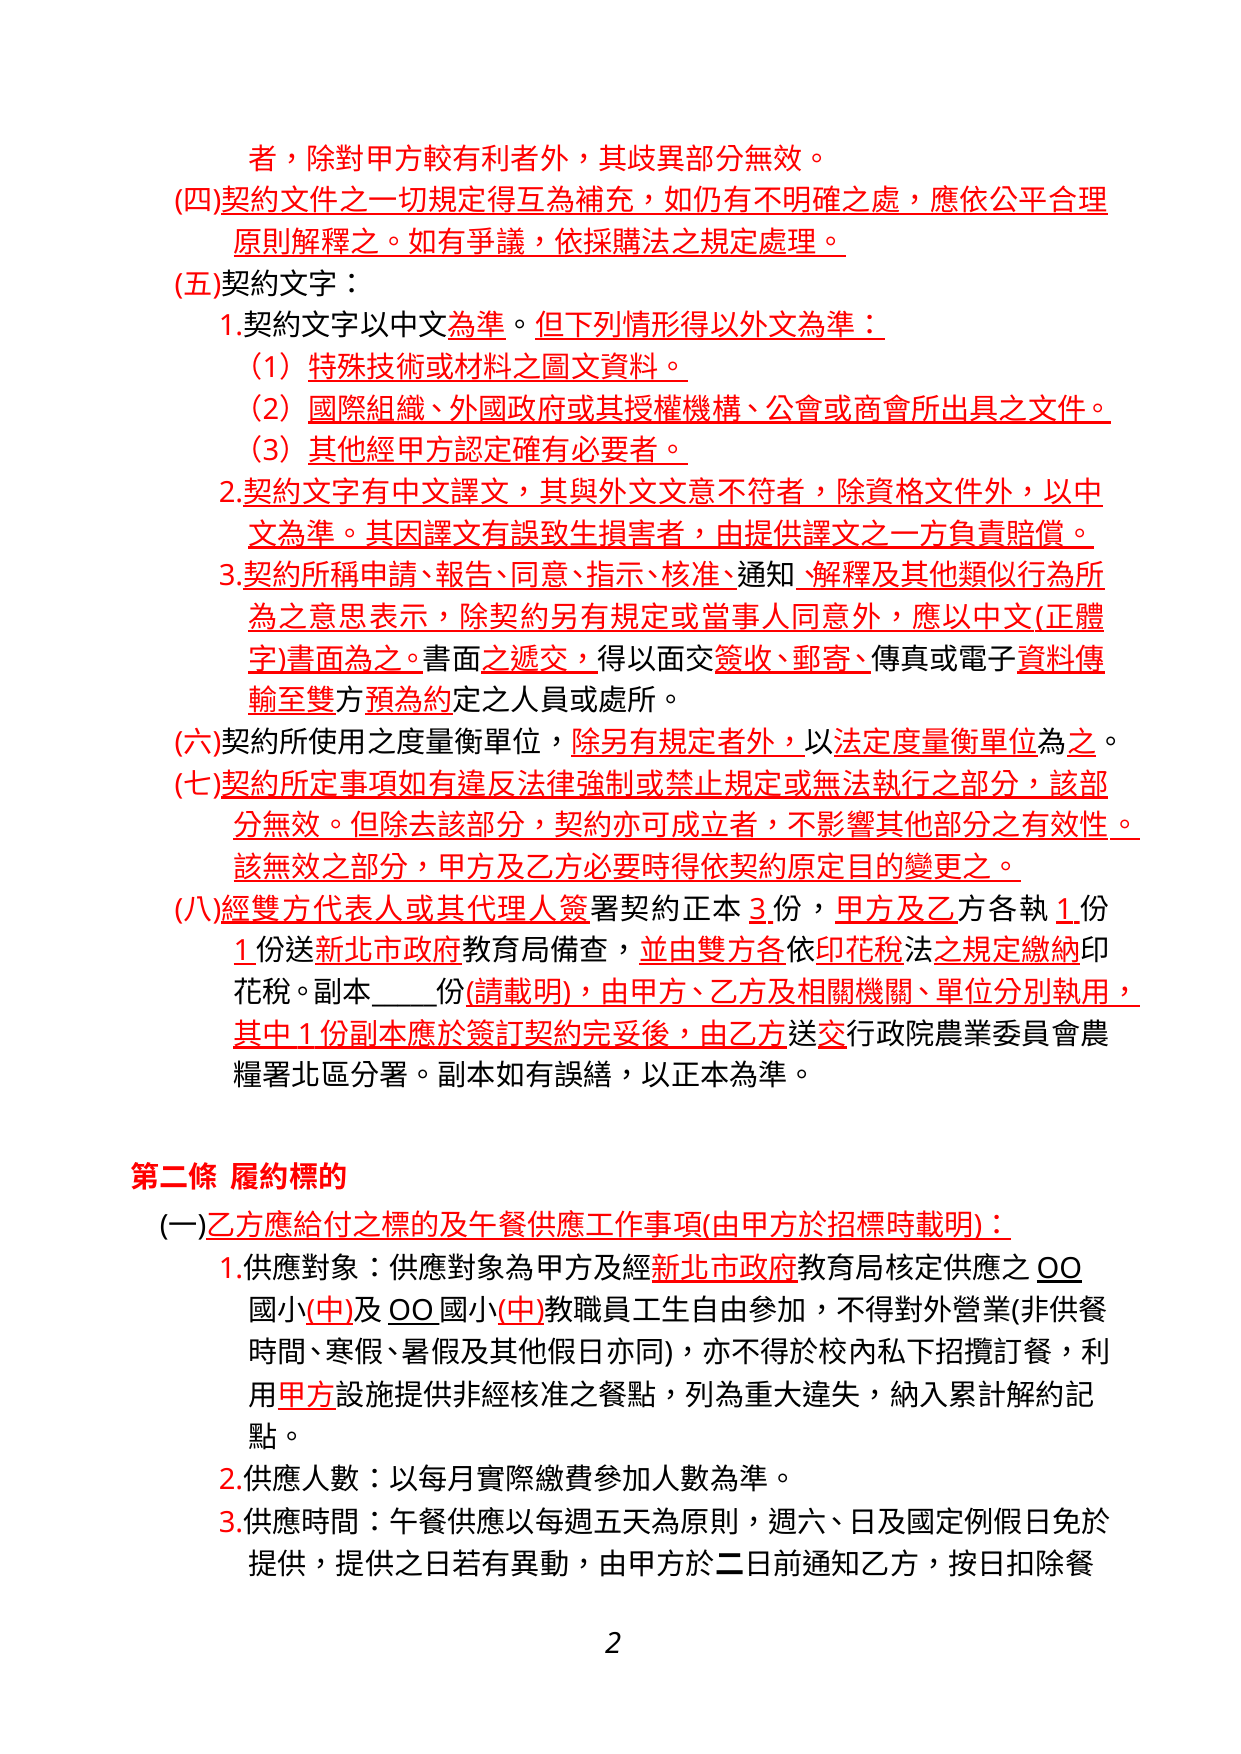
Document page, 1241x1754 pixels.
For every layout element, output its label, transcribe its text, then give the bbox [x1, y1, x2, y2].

list 乙方應給付之標的及午餐供應工作事項(由甲方於招標時載明)： [159, 1202, 1110, 1244]
list 其他經甲方認定確有必要者。 [233, 427, 1110, 469]
list 契約所定事項如有違反法律強制或禁止規定或無法執行之部分，該部分無效。但除去該部分，契約亦可成立者，不影響其他部分之有效性。該無效之部分，甲方及乙方必要時得依契約原定目的變更之。 [174, 761, 1110, 886]
list 契約文字有中文譯文，其與外文文意不符者，除資格文件外，以中文為準。其因譯文有誤致生損害者，由提供譯文之一方負責賠償。 [218, 469, 1104, 552]
list 國際組織、外國政府或其授權機構、公會或商會所出具之文件。 [233, 386, 1110, 427]
list 契約文件之一切規定得互為補充，如仍有不明確之處，應依公平合理原則解釋之。如有爭議，依採購法之規定處理。 [174, 177, 1110, 261]
list 契約所稱申請、報告、同意、指示、核准、通知、解釋及其他類似行為所為之意思表示，除契約另有規定或當事人同意外，應以中文(正體字)書面為之。書面之遞交，得以面交簽收、郵寄、傳真或電子資料傳輸至雙方預為約定之人員或處所。 [218, 552, 1104, 719]
list 經雙方代表人或其代理人簽署契約正本3份，甲方及乙方各執1份，1份送新北市政府教育局備查，並由雙方各依印花稅法之規定繳納印花稅。副本_____份(請載明)，由甲方、乙方及相關機關、單位分別執用，其中1份副本應於簽訂契約完妥後，由乙方送交行政院農業委員會農糧署北區分署。副本如有誤繕，以正本為準。 [174, 886, 1110, 1094]
list 供應時間：午餐供應以每週五天為原則，週六、日及國定例假日免於提供，提供之日若有異動，由甲方於二日前通知乙方，按日扣除餐費。 [218, 1498, 1110, 1583]
list 供應人數：以每月實際繳費參加人數為準。 [218, 1456, 1110, 1498]
list 契約所使用之度量衡單位，除另有規定者外，以法定度量衡單位為之。 [174, 719, 1110, 761]
list 者，除對甲方較有利者外，其歧異部分無效。 [218, 136, 1104, 177]
list 契約文字以中文為準。但下列情形得以外文為準： [218, 302, 1104, 344]
list 供應對象：供應對象為甲方及經新北市政府教育局核定供應之OO國小(中)及OO國小(中)教職員工生自由參加，不得對外營業(非供餐時間、寒假、暑假及其他假日亦同)，亦不得於校內私下招攬訂餐，利用甲方設施提供非經核准之餐點，列為重大違失，納入累計解約記點。 [218, 1244, 1110, 1456]
list 特殊技術或材料之圖文資料。 [233, 344, 1110, 386]
list 契約文字： [174, 261, 1110, 302]
text 第二條 履約標的 [130, 1154, 1110, 1196]
